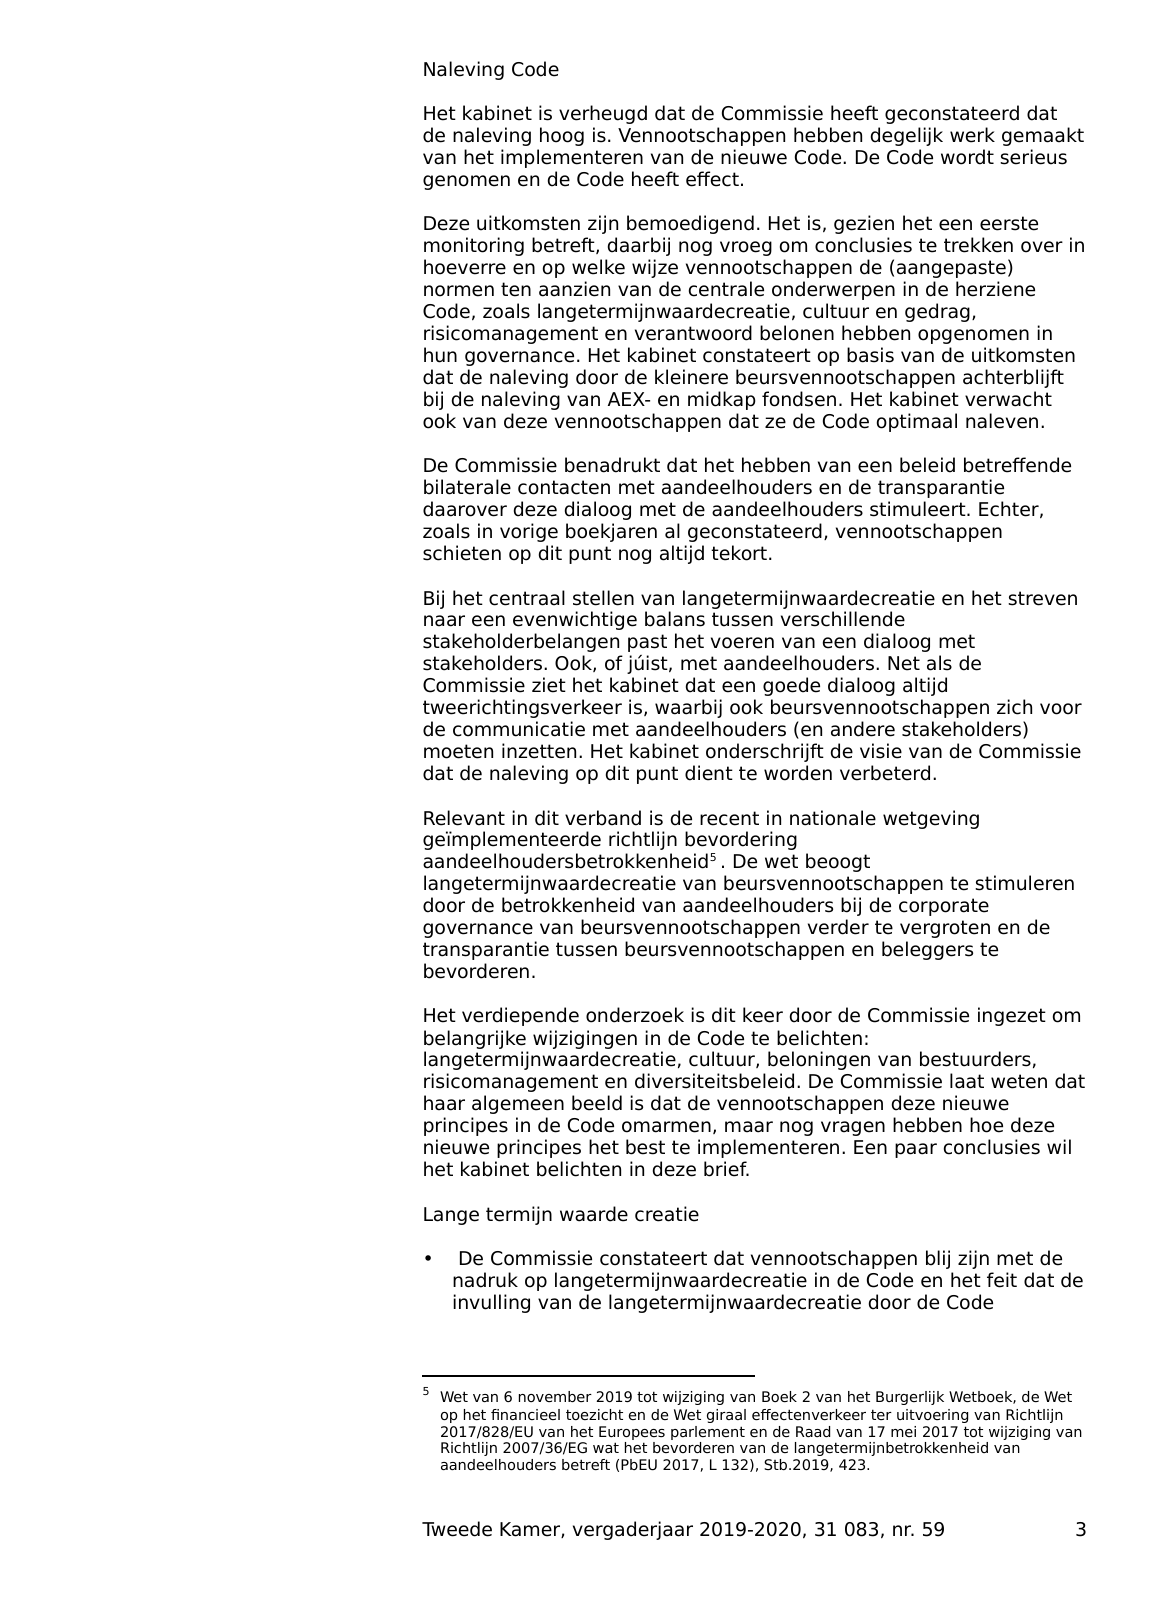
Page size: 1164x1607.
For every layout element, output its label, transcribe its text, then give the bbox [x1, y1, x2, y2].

text Het kabinet is verheugd dat de Commissie heeft geconstateerd dat de naleving hoog is. Vennootschappen hebben degelijk werk gemaakt van het implementeren van de nieuwe Code. De Code wordt serieus genomen en de Code heeft effect. [422, 103, 1087, 191]
subtitle Lange termijn waarde creatie [422, 1203, 1087, 1225]
text Deze uitkomsten zijn bemoedigend. Het is, gezien het een eerste monitoring betreft, daarbij nog vroeg om conclusies te trekken over in hoeverre en op welke wijze vennootschappen de (aangepaste) normen ten aanzien van de centrale onderwerpen in de herziene Code, zoals langetermijnwaardecreatie, cultuur en gedrag, risicomanagement en verantwoord belonen hebben opgenomen in hun governance. Het kabinet constateert op basis van de uitkomsten dat de naleving door de kleinere beursvennootschappen achterblijft bij de naleving van AEX- en midkap fondsen. Het kabinet verwacht ook van deze vennootschappen dat ze de Code optimaal naleven. [422, 213, 1087, 433]
subtitle Naleving Code [422, 59, 1087, 81]
text Het verdiepende onderzoek is dit keer door de Commissie ingezet om belangrijke wijzigingen in de Code te belichten: langetermijnwaardecreatie, cultuur, beloningen van bestuurders, risicomanagement en diversiteitsbeleid. De Commissie laat weten dat haar algemeen beeld is dat de vennootschappen deze nieuwe principes in de Code omarmen, maar nog vragen hebben hoe deze nieuwe principes het best te implementeren. Een paar conclusies wil het kabinet belichten in deze brief. [422, 1005, 1087, 1181]
text Relevant in dit verband is de recent in nationale wetgeving geïmplementeerde richtlijn bevordering aandeelhoudersbetrokkenheid. De wet beoogt langetermijnwaardecreatie van beursvennootschappen te stimuleren door de betrokkenheid van aandeelhouders bij de corporate governance van beursvennootschappen verder te vergroten en de transparantie tussen beursvennootschappen en beleggers te bevorderen. [422, 807, 1087, 983]
text Bij het centraal stellen van langetermijnwaardecreatie en het streven naar een evenwichtige balans tussen verschillende stakeholderbelangen past het voeren van een dialoog met stakeholders. Ook, of júist, met aandeelhouders. Net als de Commissie ziet het kabinet dat een goede dialoog altijd tweerichtingsverkeer is, waarbij ook beursvennootschappen zich voor de communicatie met aandeelhouders (en andere stakeholders) moeten inzetten. Het kabinet onderschrijft de visie van de Commissie dat de naleving op dit punt dient te worden verbeterd. [422, 587, 1087, 785]
text De Commissie benadrukt dat het hebben van een beleid betreffende bilaterale contacten met aandeelhouders en de transparantie daarover deze dialoog met de aandeelhouders stimuleert. Echter, zoals in vorige boekjaren al geconstateerd, vennootschappen schieten op dit punt nog altijd tekort. [422, 455, 1087, 565]
text • De Commissie constateert dat vennootschappen blij zijn met de nadruk op langetermijnwaardecreatie in de Code en het feit dat de invulling van de langetermijnwaardecreatie door de Code [422, 1248, 1087, 1313]
text Wet van 6 november 2019 tot wijziging van Boek 2 van het Burgerlijk Wetboek, de Wet op het financieel toezicht en de Wet giraal effectenverkeer ter uitvoering van Richtlijn 2017/828/EU van het Europees parlement en de Raad van 17 mei 2017 tot wijziging van Richtlijn 2007/36/EG wat het bevorderen van de langetermijnbetrokkenheid van aandeelhouders betreft (PbEU 2017, L 132), Stb.2019, 423. [422, 1385, 1087, 1474]
